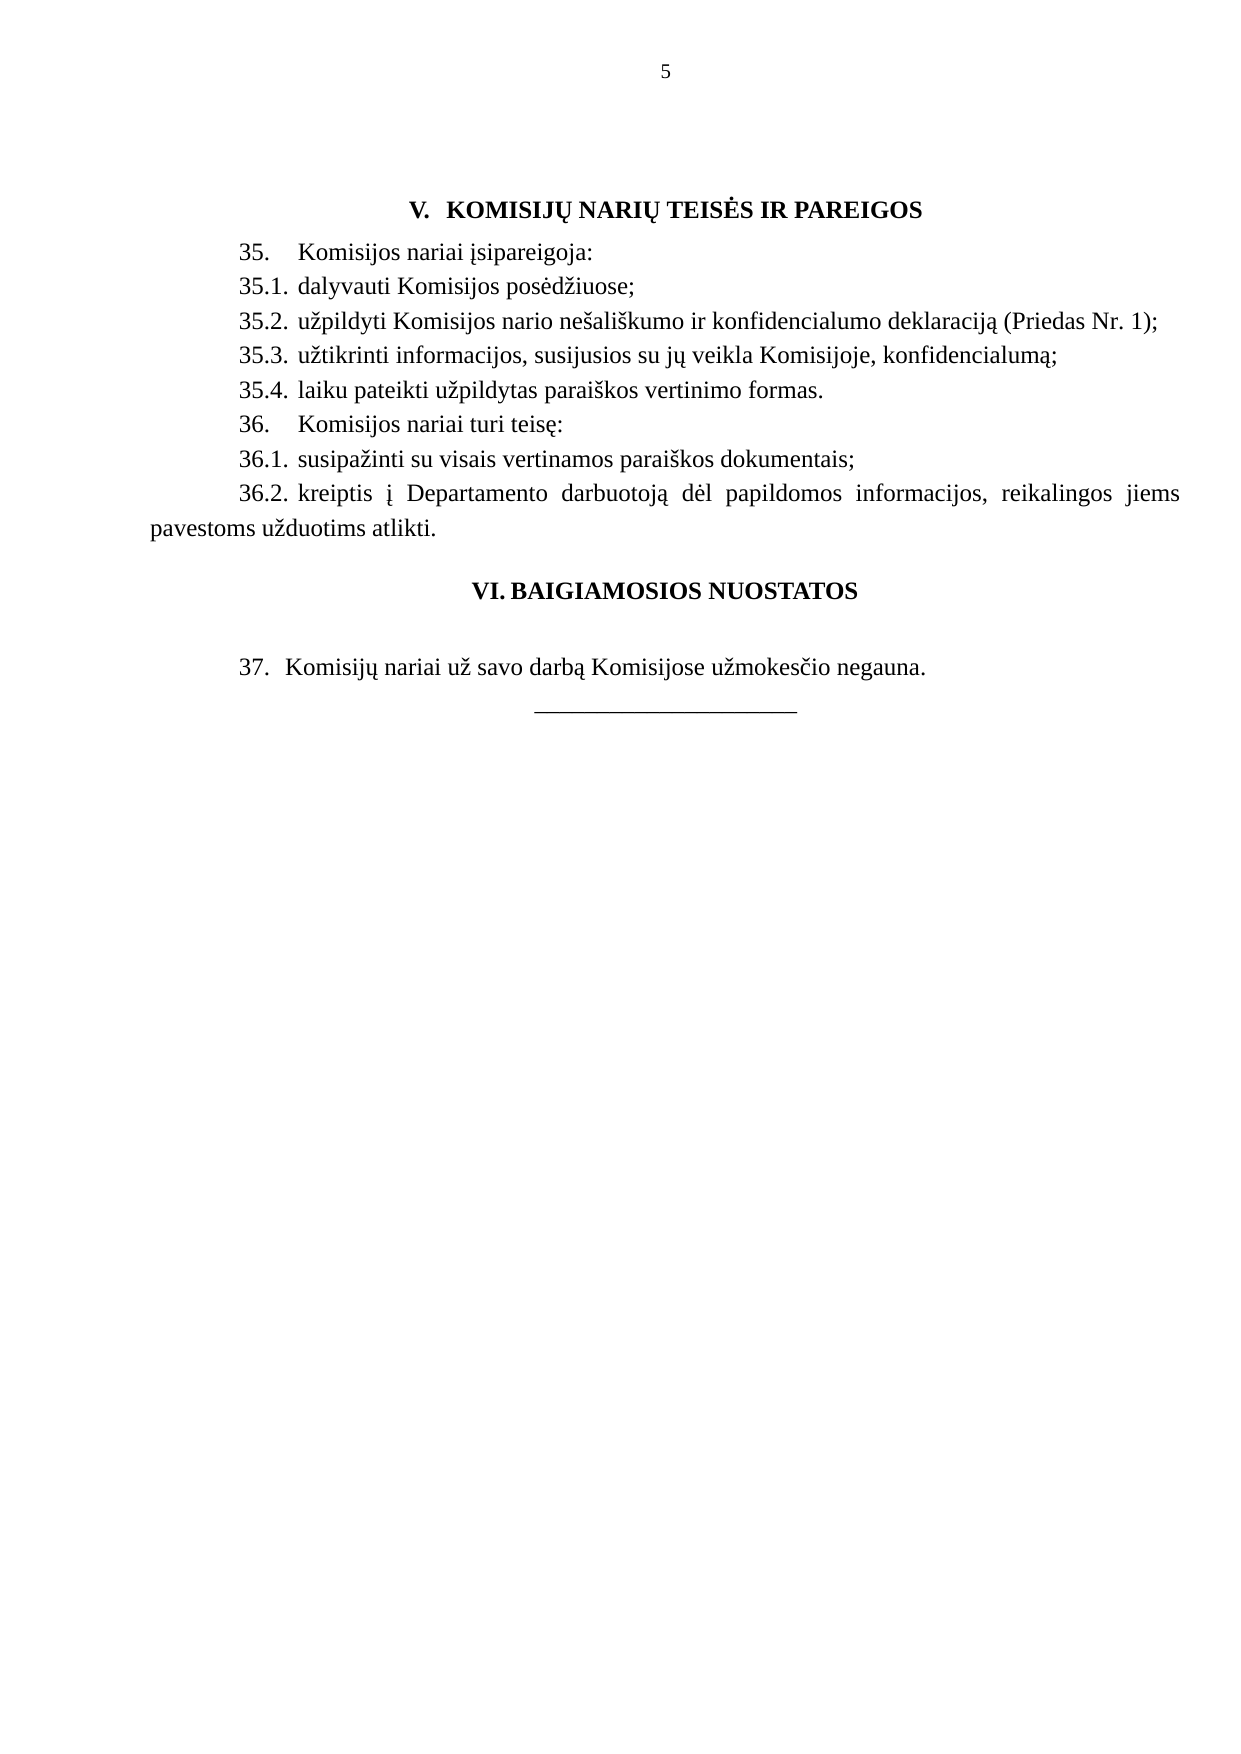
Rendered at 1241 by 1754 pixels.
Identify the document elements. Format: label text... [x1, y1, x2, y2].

text VI. BAIGIAMOSIOS NUOSTATOS [148, 576, 1181, 605]
text 35.1. dalyvauti Komisijos posėdžiuose; [150, 271, 1181, 300]
text V. KOMISIJŲ NARIŲ TEISĖS IR PAREIGOS [150, 195, 1181, 224]
text 35.3. užtikrinti informacijos, susijusios su jų veikla Komisijoje, konfidencialumą; [150, 340, 1181, 369]
text 35.2. užpildyti Komisijos nario nešališkumo ir konfidencialumo deklaraciją (Priedas Nr. 1); [150, 306, 1181, 334]
text 35. Komisijos nariai įsipareigoja: [150, 237, 1181, 266]
text _____________________ [150, 687, 1181, 715]
text 36. Komisijos nariai turi teisę: [150, 409, 1181, 438]
text 35.4. laiku pateikti užpildytas paraiškos vertinimo formas. [150, 375, 1181, 403]
text 36.1. susipažinti su visais vertinamos paraiškos dokumentais; [150, 444, 1181, 472]
text 37. Komisijų nariai už savo darbą Komisijose užmokesčio negauna. [150, 652, 1181, 681]
text 36.2. kreiptis į Departamento darbuotoją dėl papildomos informacijos, reikalingos jiems pavestoms užduotims atlikti. [150, 478, 1181, 541]
